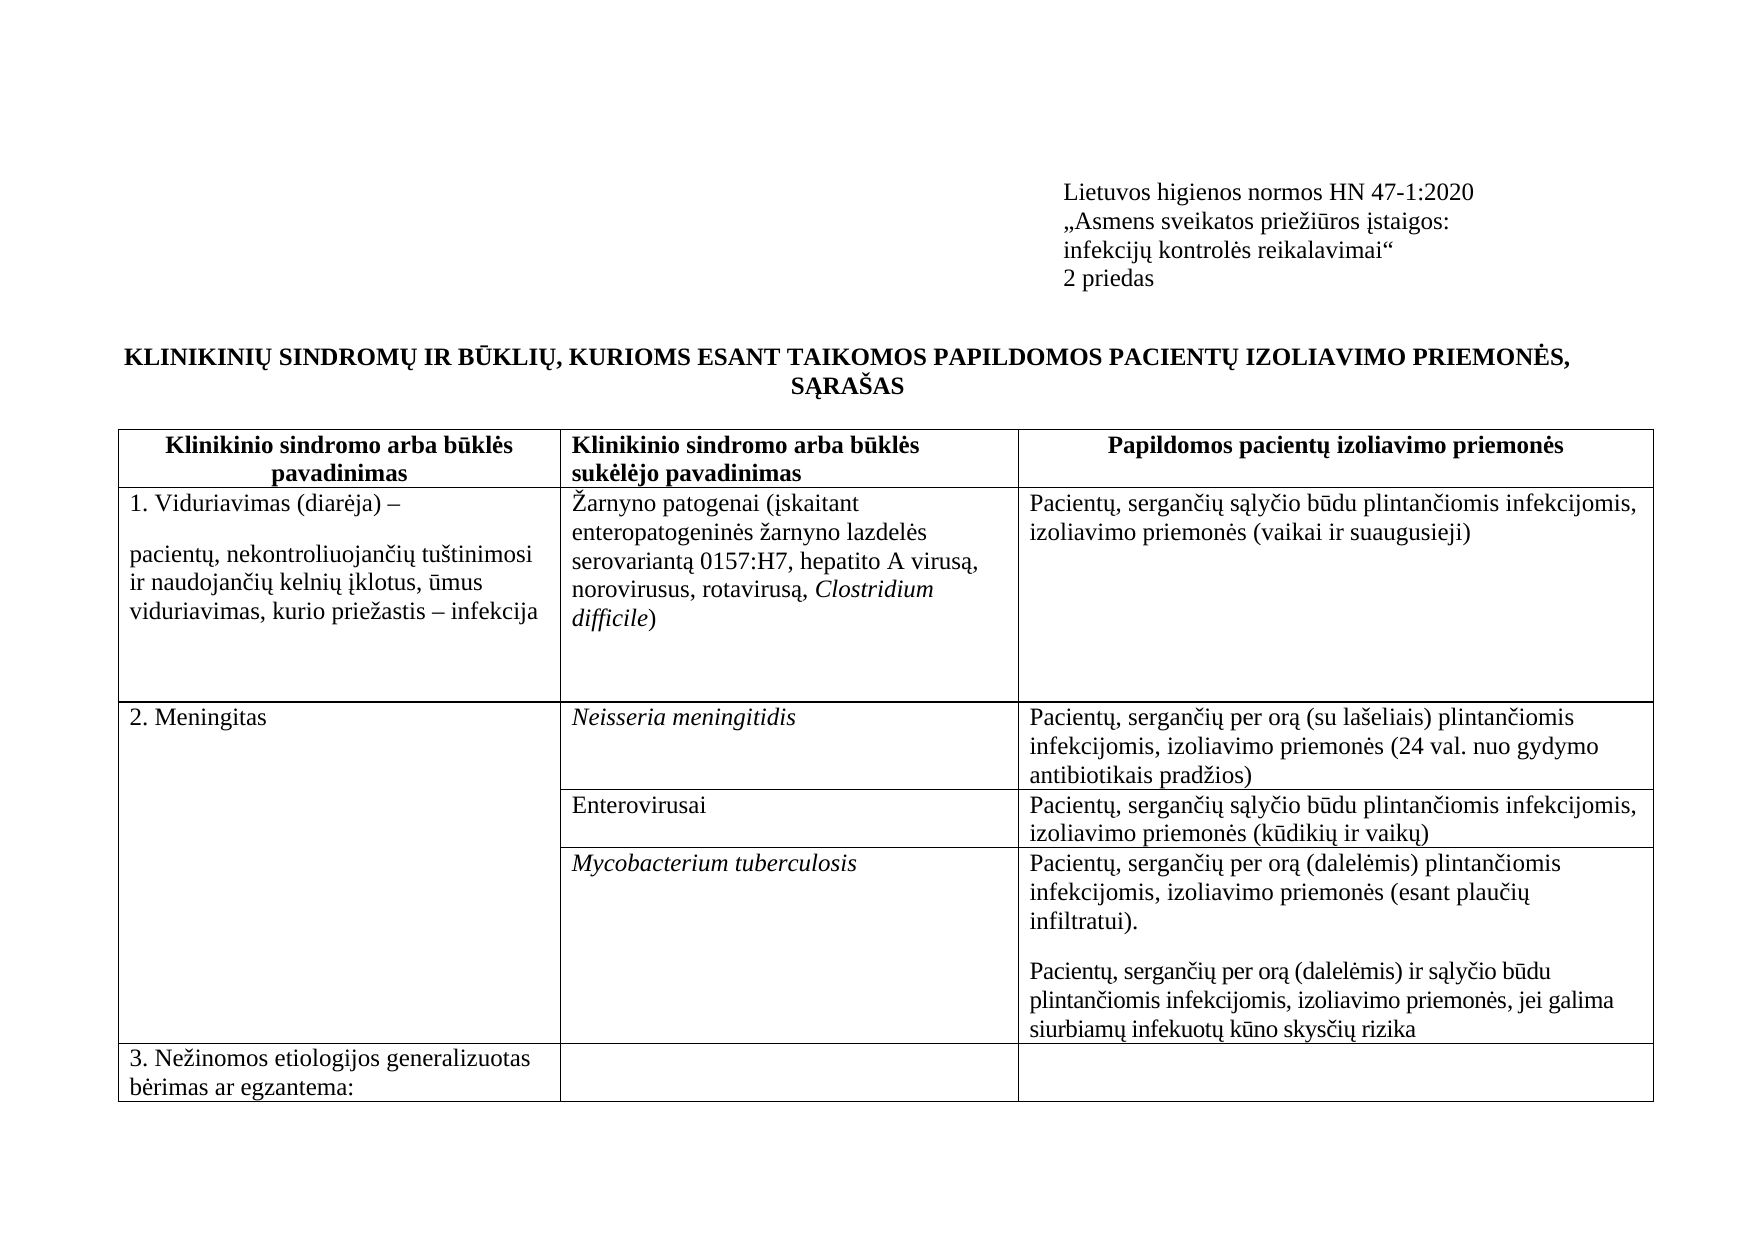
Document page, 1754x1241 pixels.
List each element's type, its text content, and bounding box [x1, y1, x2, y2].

text infekcijų kontrolės reikalavimai“ [1063, 235, 1577, 263]
text KLINIKINIŲ SINDROMŲ IR BŪKLIŲ, KURIOMS ESANT TAIKOMOS PAPILDOMOS PACIENTŲ IZOLIAVIMO PRIEMONĖS, SĄRAŠAS [118, 342, 1577, 400]
table_cell [561, 1044, 1018, 1101]
table_header Klinikinio sindromo arba būklės pavadinimas [119, 430, 560, 487]
table_cell Mycobacterium tuberculosis [561, 848, 1018, 1042]
text Lietuvos higienos normos HN 47-1:2020 [591, 177, 1577, 206]
text „Asmens sveikatos priežiūros įstaigos: [1063, 206, 1577, 235]
table_cell 3. Nežinomos etiologijos generalizuotas bėrimas ar egzantema: [119, 1044, 560, 1101]
table_cell Pacientų, sergančių per orą (su lašeliais) plintančiomis infekcijomis, izoliavimo priemonės (24 val. nuo gydymo antibiotikais pradžios) [1019, 703, 1653, 789]
table_cell [1019, 1044, 1653, 1101]
table_cell Žarnyno patogenai (įskaitant enteropatogeninės žarnyno lazdelės serovariantą 0157:H7, hepatito A virusą, norovirusus, rotavirusą, Clostridium difficile) [561, 488, 1018, 701]
table_cell 2. Meningitas [119, 703, 560, 1042]
table_cell Pacientų, sergančių sąlyčio būdu plintančiomis infekcijomis, izoliavimo priemonės (kūdikių ir vaikų) [1019, 790, 1653, 847]
table_cell Enterovirusai [561, 790, 1018, 847]
text 2 priedas [591, 263, 1577, 292]
table_header Papildomos pacientų izoliavimo priemonės [1019, 430, 1653, 487]
table_cell 1. Viduriavimas (diarėja) – pacientų, nekontroliuojančių tuštinimosi ir naudojančių kelnių įklotus, ūmus viduriavimas, kurio priežastis – infekcija [119, 488, 560, 701]
table_header Klinikinio sindromo arba būklės sukėlėjo pavadinimas [561, 430, 1018, 487]
table_cell Pacientų, sergančių per orą (dalelėmis) plintančiomis infekcijomis, izoliavimo priemonės (esant plaučių infiltratui). Pacientų, sergančių per orą (dalelėmis) ir sąlyčio būdu plintančiomis infekcijomis, izoliavimo priemonės, jei galima siurbiamų infekuotų kūno skysčių rizika [1019, 848, 1653, 1042]
table_cell Pacientų, sergančių sąlyčio būdu plintančiomis infekcijomis, izoliavimo priemonės (vaikai ir suaugusieji) [1019, 488, 1653, 701]
table_cell Neisseria meningitidis [561, 703, 1018, 789]
